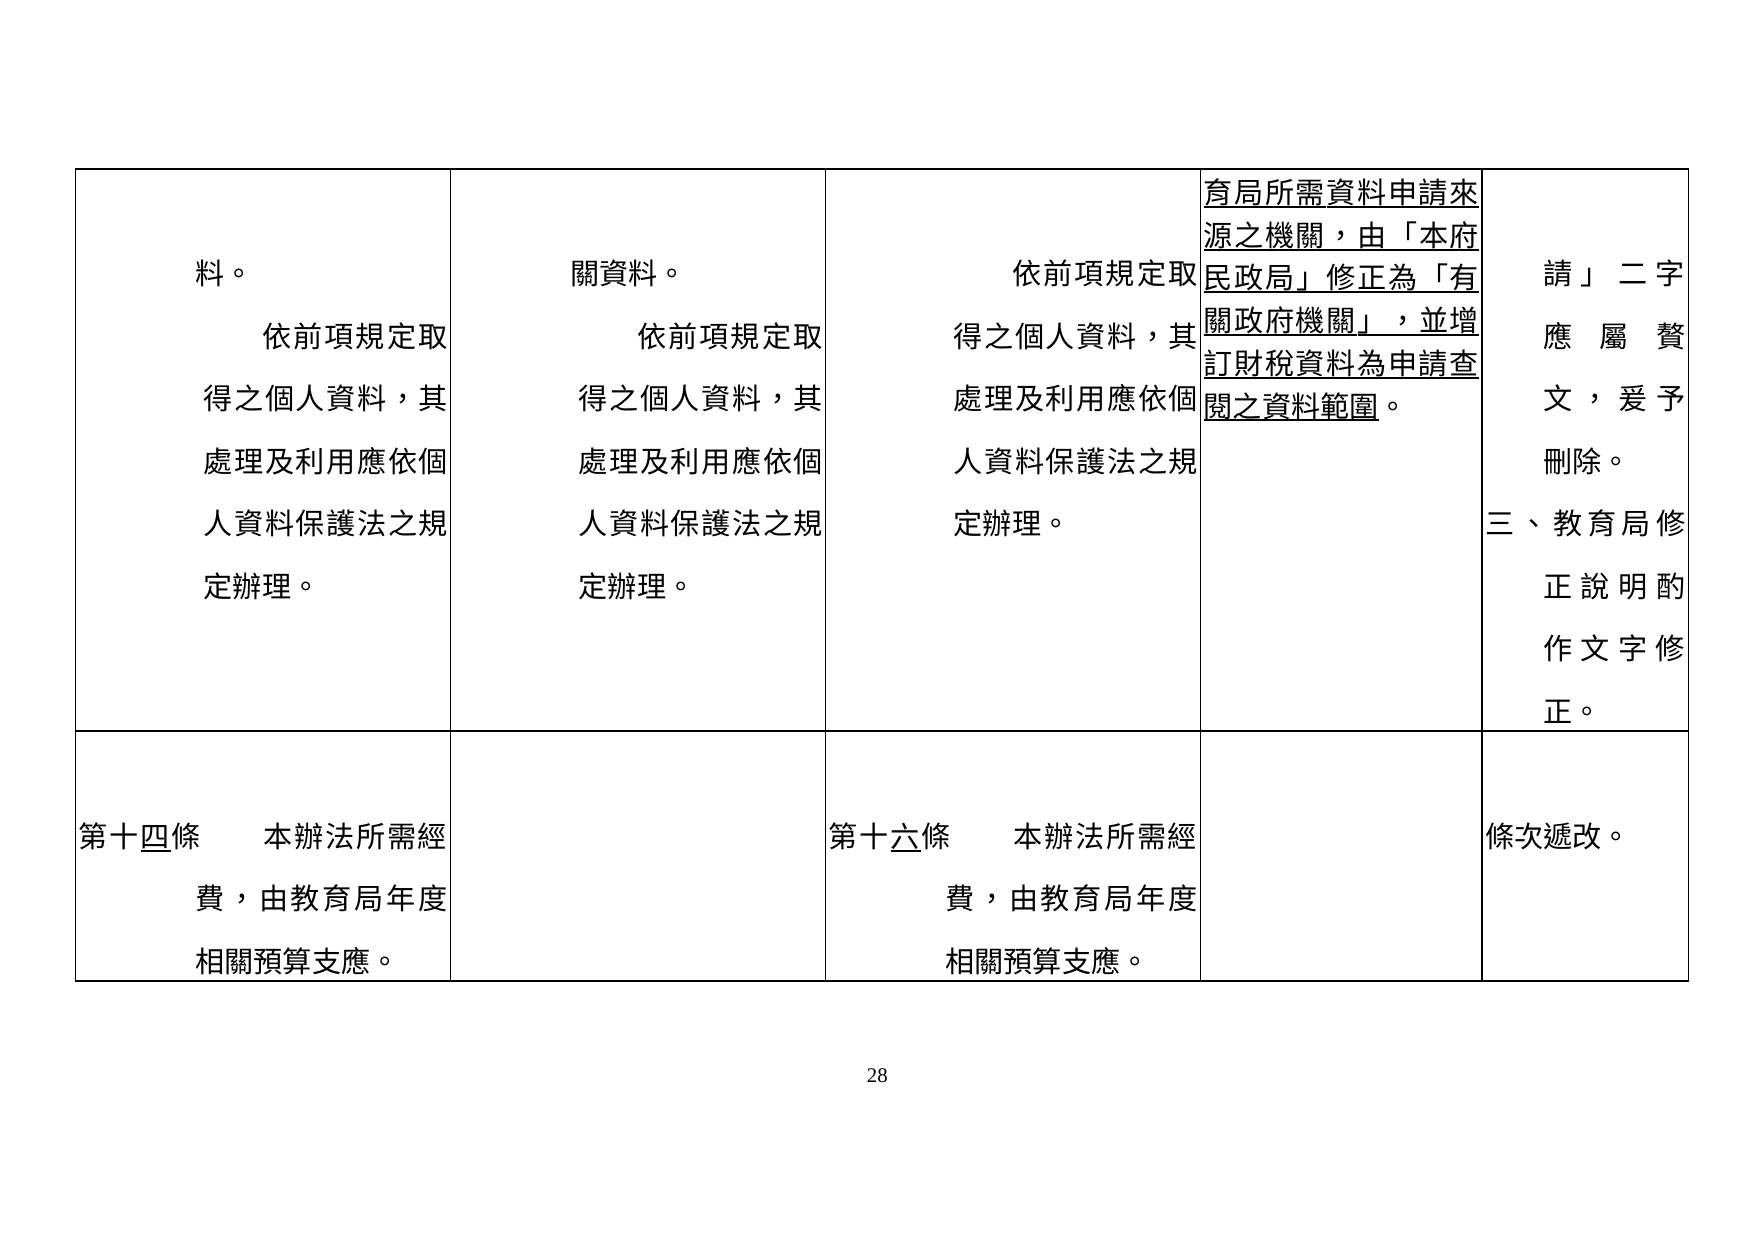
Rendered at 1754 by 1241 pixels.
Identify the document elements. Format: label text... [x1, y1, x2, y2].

table_cell 請」二字應屬贅文，爰予刪除。 三、教育局修正說明酌作文字修正。 [1483, 170, 1688, 730]
table_cell [451, 732, 825, 980]
table_cell 關資料。 依前項規定取得之個人資料，其處理及利用應依個人資料保護法之規定辦理。 [451, 170, 825, 730]
table_cell 料。 依前項規定取得之個人資料，其處理及利用應依個人資料保護法之規定辦理。 [76, 170, 450, 730]
table_cell [1201, 732, 1481, 980]
table_cell 依前項規定取得之個人資料，其處理及利用應依個人資料保護法之規定辦理。 [826, 170, 1200, 730]
table_cell 第十六條 本辦法所需經費，由教育局年度相關預算支應。 [826, 732, 1200, 980]
table_cell 條次遞改。 [1483, 732, 1688, 980]
table_cell 第十四條 本辦法所需經費，由教育局年度相關預算支應。 [76, 732, 450, 980]
table_cell 育局所需資料申請來源之機關，由「本府民政局」修正為「有關政府機關」，並增訂財稅資料為申請查閱之資料範圍。 [1201, 170, 1481, 730]
